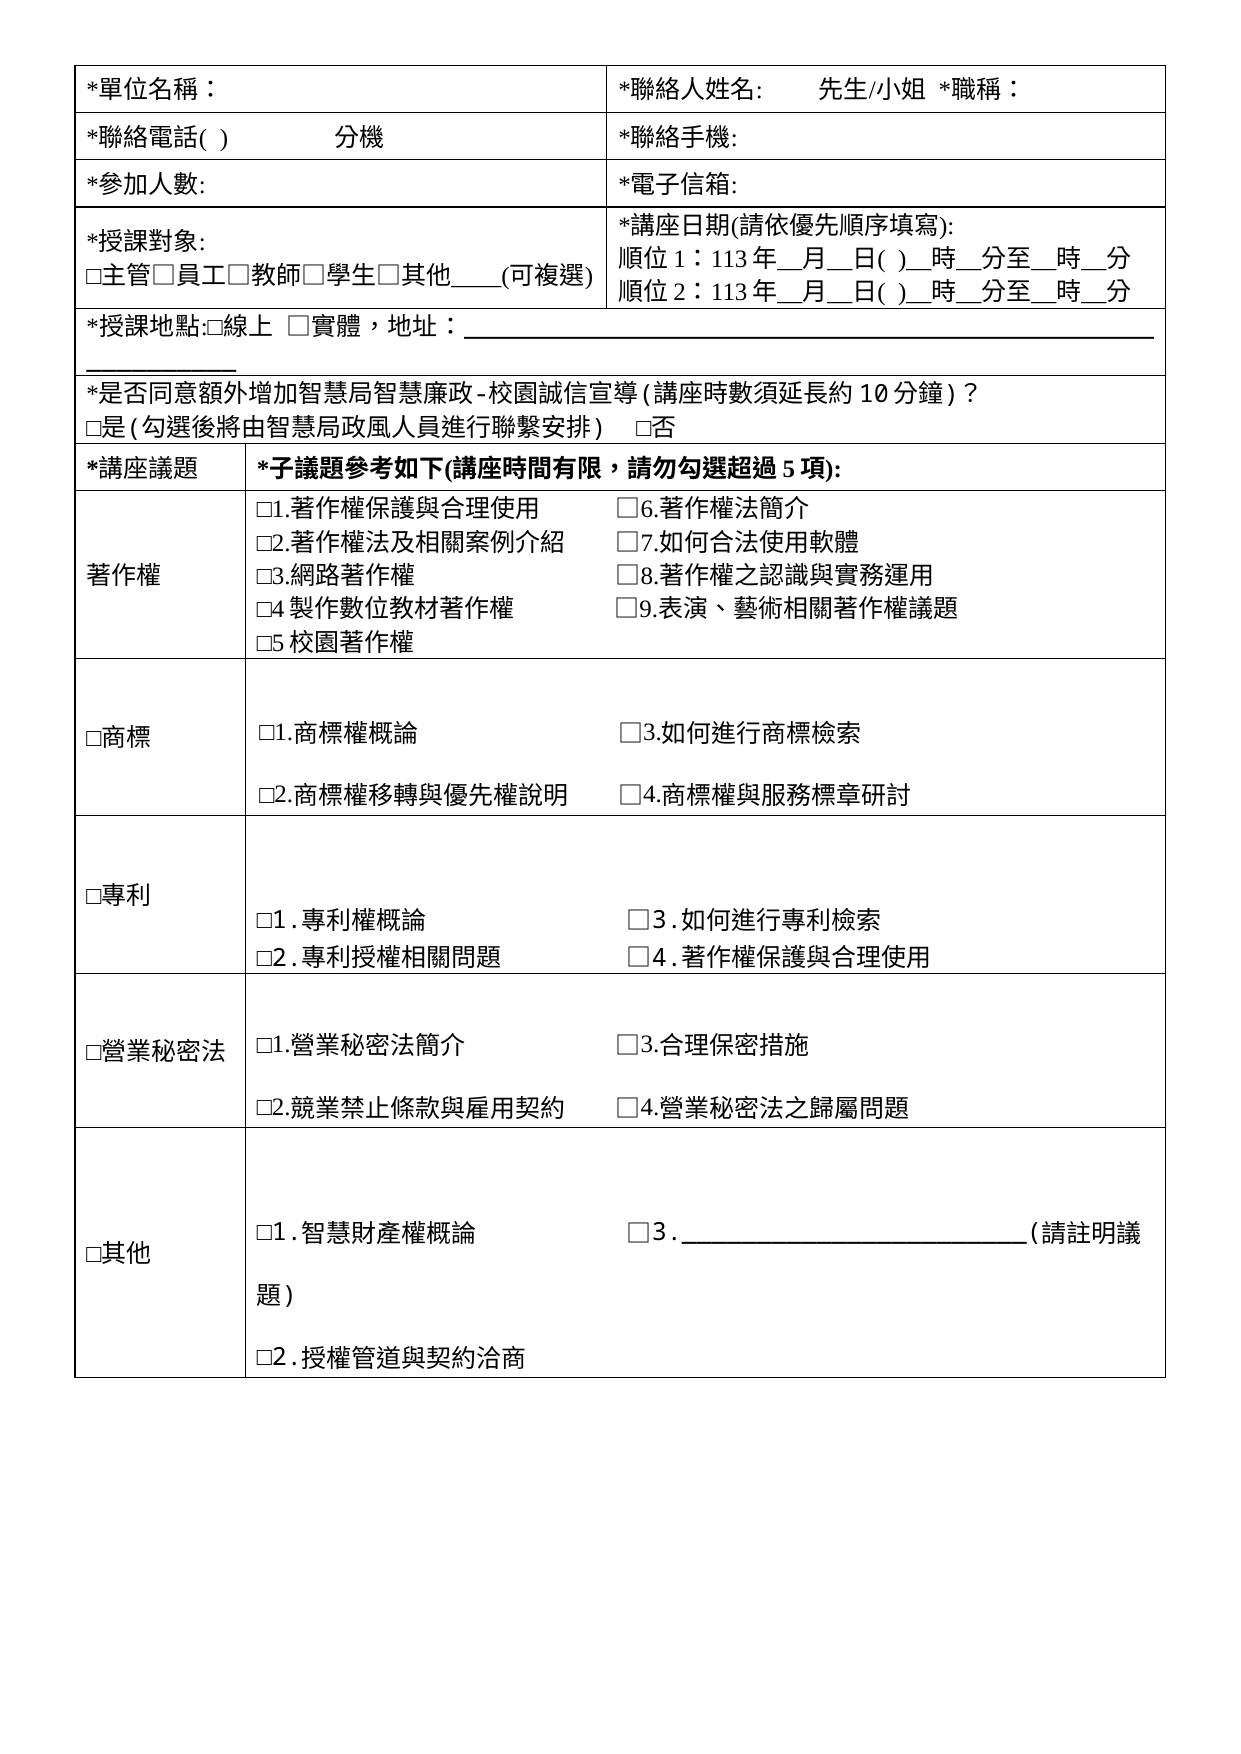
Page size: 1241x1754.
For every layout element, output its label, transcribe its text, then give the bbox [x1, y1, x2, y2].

table_cell □專利 [76, 816, 245, 973]
table_cell 著作權 [76, 491, 245, 658]
table_cell □營業秘密法 [76, 974, 245, 1127]
table_cell *電子信箱: [607, 160, 1165, 206]
table_cell *聯絡電話( ) 分機 [76, 113, 606, 159]
table_cell *參加人數: [76, 160, 606, 206]
table_header *單位名稱： [76, 66, 606, 112]
table_cell *講座議題 [76, 444, 245, 490]
table_cell □商標 [76, 659, 245, 814]
table_cell *講座日期(請依優先順序填寫): 順位1：113年__月__日( )__時__分至__時__分 順位2：113年__月__日( )__時__分至__時__分 [607, 208, 1165, 307]
table_cell *是否同意額外增加智慧局智慧廉政-校園誠信宣導(講座時數須延長約10分鐘)？ □是(勾選後將由智慧局政風人員進行聯繫安排) □否 [76, 376, 1165, 443]
table_cell □其他 [76, 1128, 245, 1377]
table_cell □1.營業秘密法簡介 □3.合理保密措施 □2.競業禁止條款與雇用契約 □4.營業秘密法之歸屬問題 [246, 974, 1165, 1127]
table_cell *子議題參考如下(講座時間有限，請勿勾選超過5項): [246, 444, 1165, 490]
table_cell □1.智慧財產權概論 □3._______________________(請註明議題) □2.授權管道與契約洽商 [246, 1128, 1165, 1377]
table_cell *聯絡手機: [607, 113, 1165, 159]
table_cell □1.著作權保護與合理使用 □6.著作權法簡介 □2.著作權法及相關案例介紹 □7.如何合法使用軟體 □3.網路著作權 □8.著作權之認識與實務運用 □4製作數位教材著作權 □9.表演、藝術相關著作權議題 □5校園著作權 [246, 491, 1165, 658]
table_cell □1.專利權概論 □3.如何進行專利檢索 □2.專利授權相關問題 □4.著作權保護與合理使用 [246, 816, 1165, 973]
table_header *聯絡人姓名: 先生/小姐 *職稱： [607, 66, 1165, 112]
table_cell *授課地點:□線上 □實體，地址：________________________________________________________ [76, 309, 1165, 375]
table_cell *授課對象: □主管□員工□教師□學生□其他____(可複選) [76, 208, 606, 307]
table_cell □1.商標權概論 □3.如何進行商標檢索 □2.商標權移轉與優先權說明 □4.商標權與服務標章研討 [246, 659, 1165, 814]
